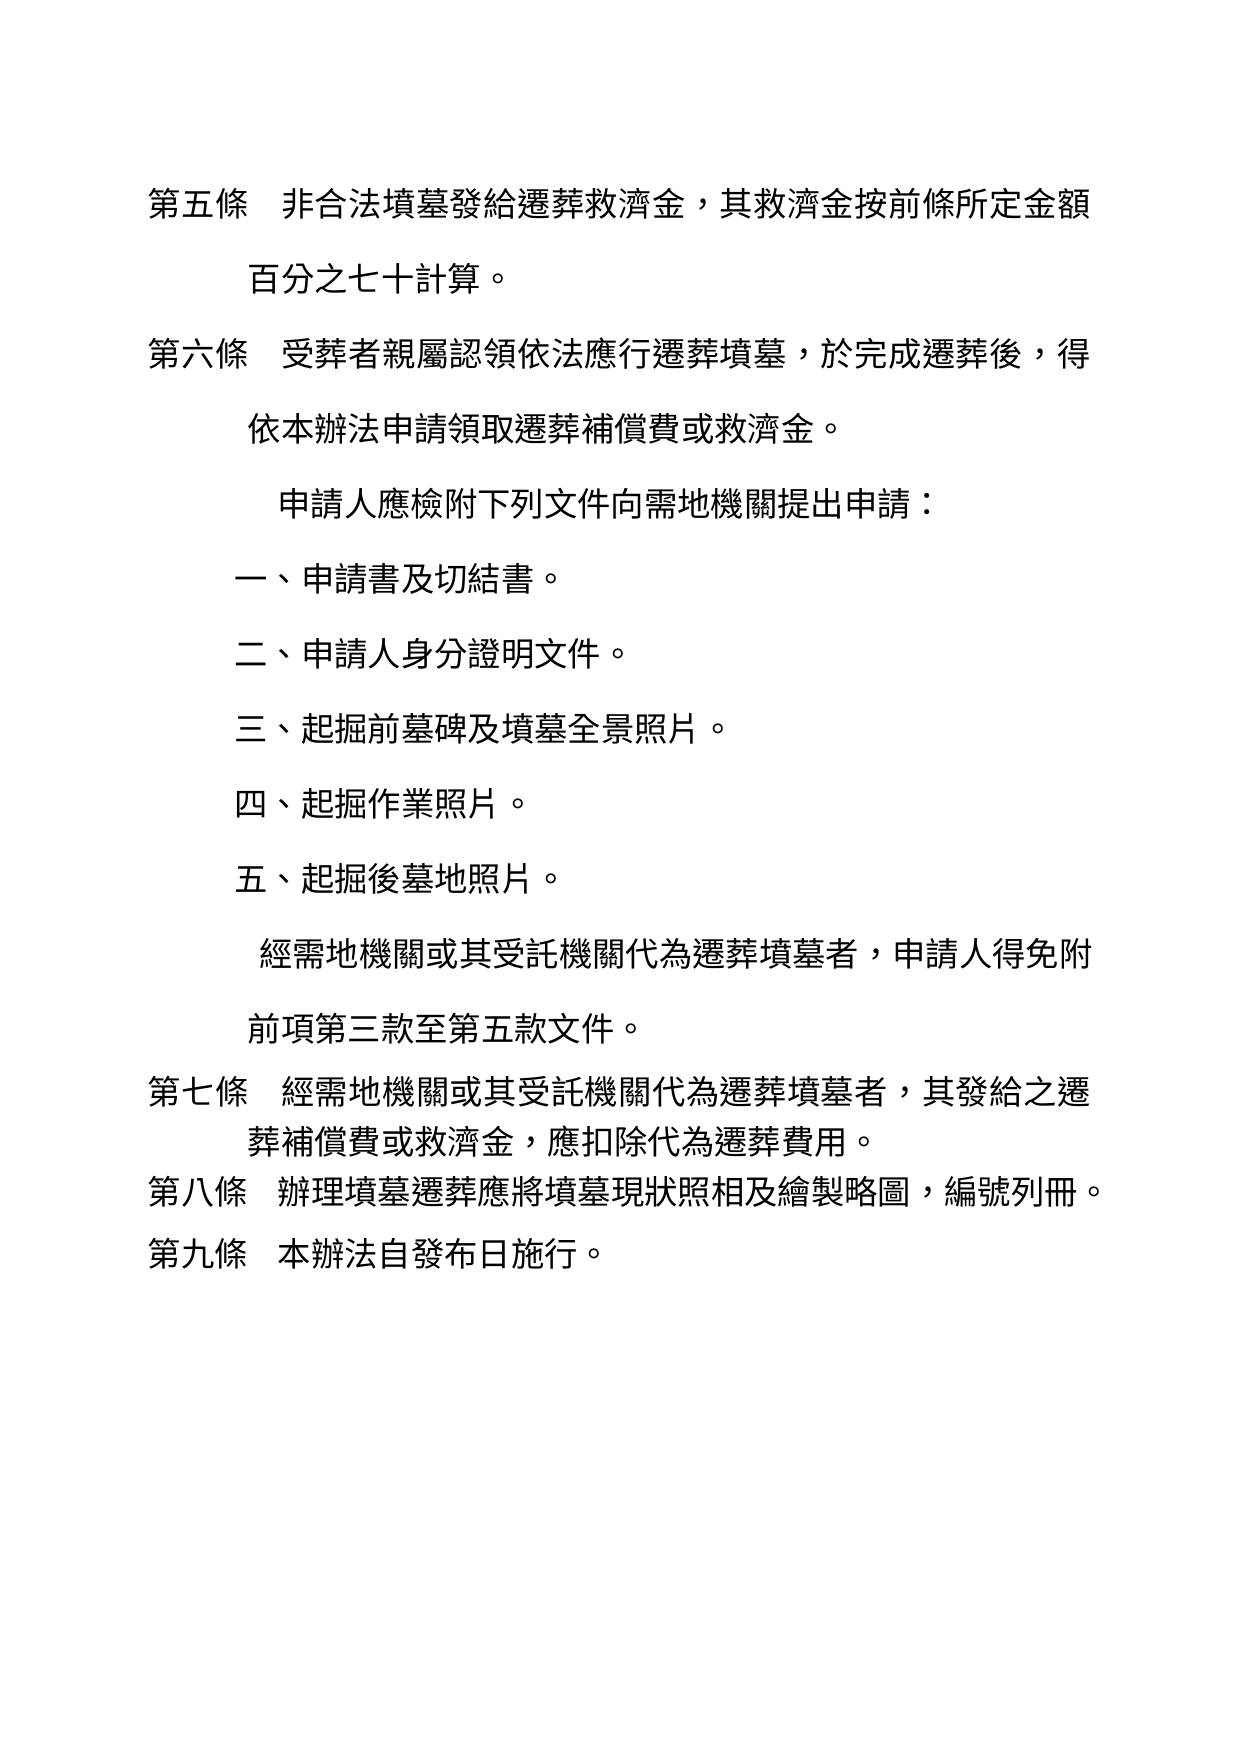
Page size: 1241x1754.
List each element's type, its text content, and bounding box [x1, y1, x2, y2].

text 第九條 本辦法自發布日施行。 [148, 1214, 1092, 1289]
text 四、起掘作業照片。 [148, 764, 1092, 839]
text 經需地機關或其受託機關代為遷葬墳墓者，申請人得免附前項第三款至第五款文件。 [148, 914, 1092, 1064]
text 第八條 辦理墳墓遷葬應將墳墓現狀照相及繪製略圖，編號列冊。 [148, 1164, 1092, 1214]
text 第五條 非合法墳墓發給遷葬救濟金，其救濟金按前條所定金額百分之七十計算。 [148, 164, 1092, 314]
text 申請人應檢附下列文件向需地機關提出申請： [148, 464, 1092, 539]
text 三、起掘前墓碑及墳墓全景照片。 [148, 689, 1092, 764]
text 第六條 受葬者親屬認領依法應行遷葬墳墓，於完成遷葬後，得依本辦法申請領取遷葬補償費或救濟金。 [148, 314, 1092, 464]
text 二、申請人身分證明文件。 [148, 614, 1092, 689]
text 第七條 經需地機關或其受託機關代為遷葬墳墓者，其發給之遷葬補償費或救濟金，應扣除代為遷葬費用。 [148, 1064, 1092, 1164]
text 一、申請書及切結書。 [148, 539, 1092, 614]
text 五、起掘後墓地照片。 [148, 839, 1092, 914]
